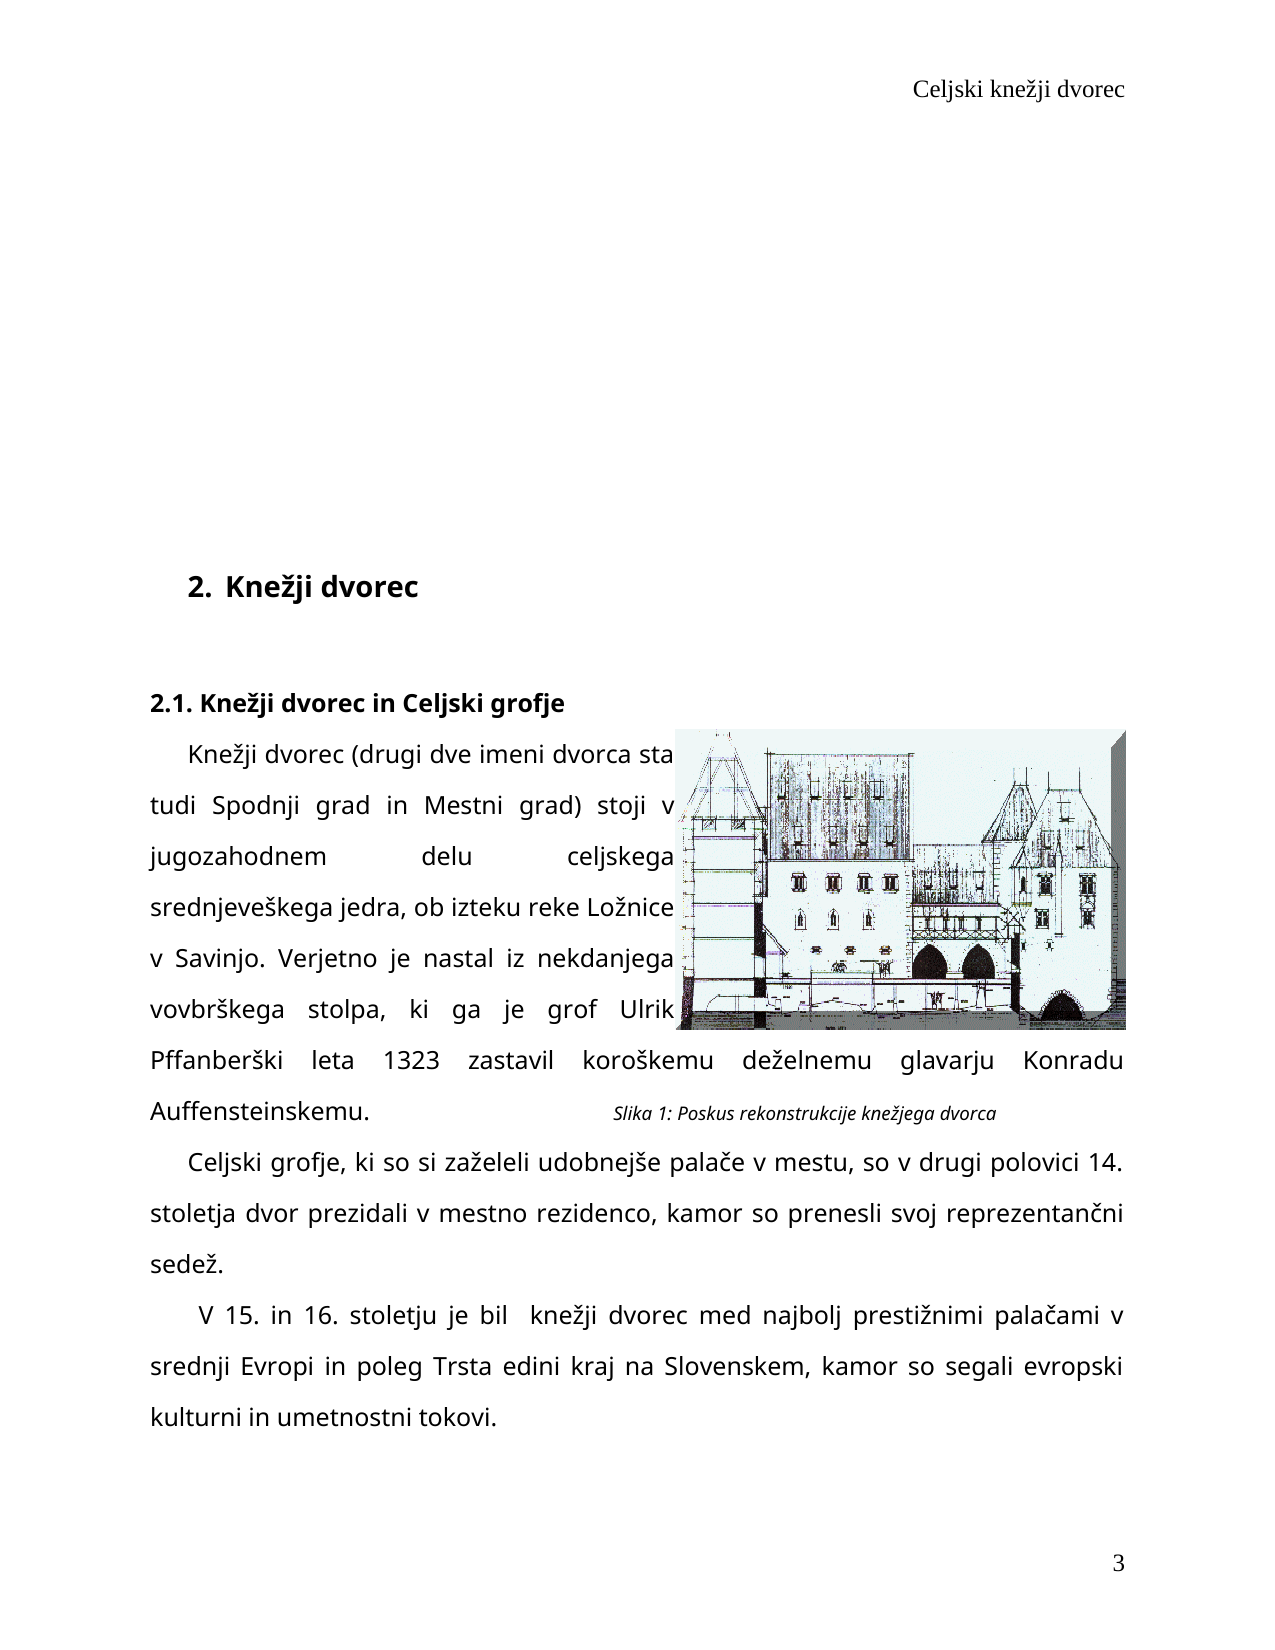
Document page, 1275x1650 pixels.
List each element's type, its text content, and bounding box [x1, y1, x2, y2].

text 2.1. Knežji dvorec in Celjski grofje [150, 685, 1125, 719]
text V 15. in 16. stoletju je bil knežji dvorec med najbolj prestižnimi palačami v srednji Evropi in poleg Trsta edini kraj na Slovenskem, kamor so segali evropski kulturni in umetnostni tokovi. [150, 1298, 1125, 1434]
text Celjski grofje, ki so si zaželeli udobnejše palače v mestu, so v drugi polovici 14. stoletja dvor prezidali v mestno rezidenco, kamor so prenesli svoj reprezentančni sedež. [150, 1145, 1125, 1281]
list Knežji dvorec [187, 566, 1125, 606]
text Knežji dvorec (drugi dve imeni dvorca sta tudi Spodnji grad in Mestni grad) stoji v jugozahodnem delu celjskega srednjeveškega jedra, ob izteku reke Ložnice v Savinjo. Verjetno je nastal iz nekdanjega vovbrškega stolpa, ki ga je grof Ulrik Pffanberški leta 1323 zastavil koroškemu deželnemu glavarju Konradu Auffensteinskemu. Slika 1: Poskus rekonstrukcije knežjega dvorca [150, 736, 1125, 1128]
picture [675, 729, 1126, 1030]
